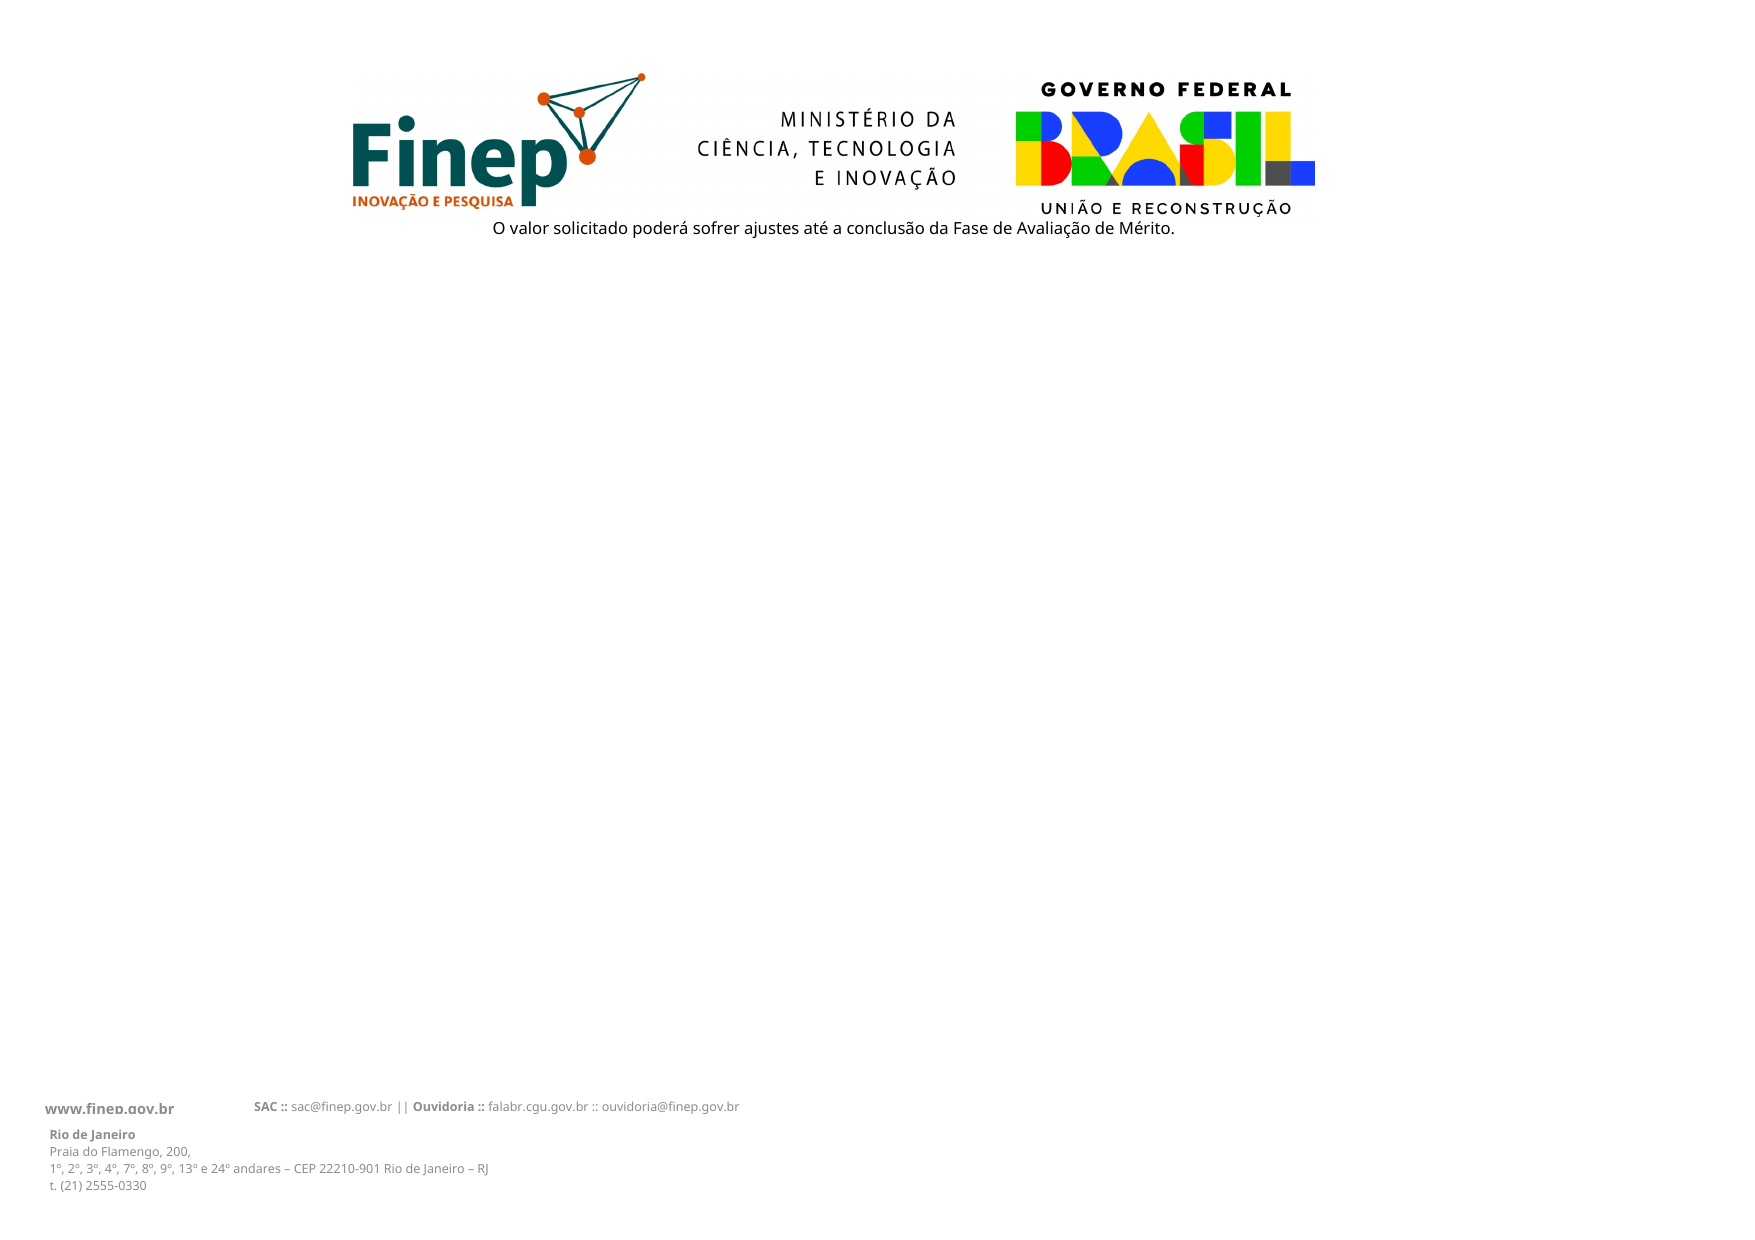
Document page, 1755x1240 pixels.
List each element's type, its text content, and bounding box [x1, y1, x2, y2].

text O valor solicitado poderá sofrer ajustes até a conclusão da Fase de Avaliação de Mérito. [150, 216, 1518, 239]
